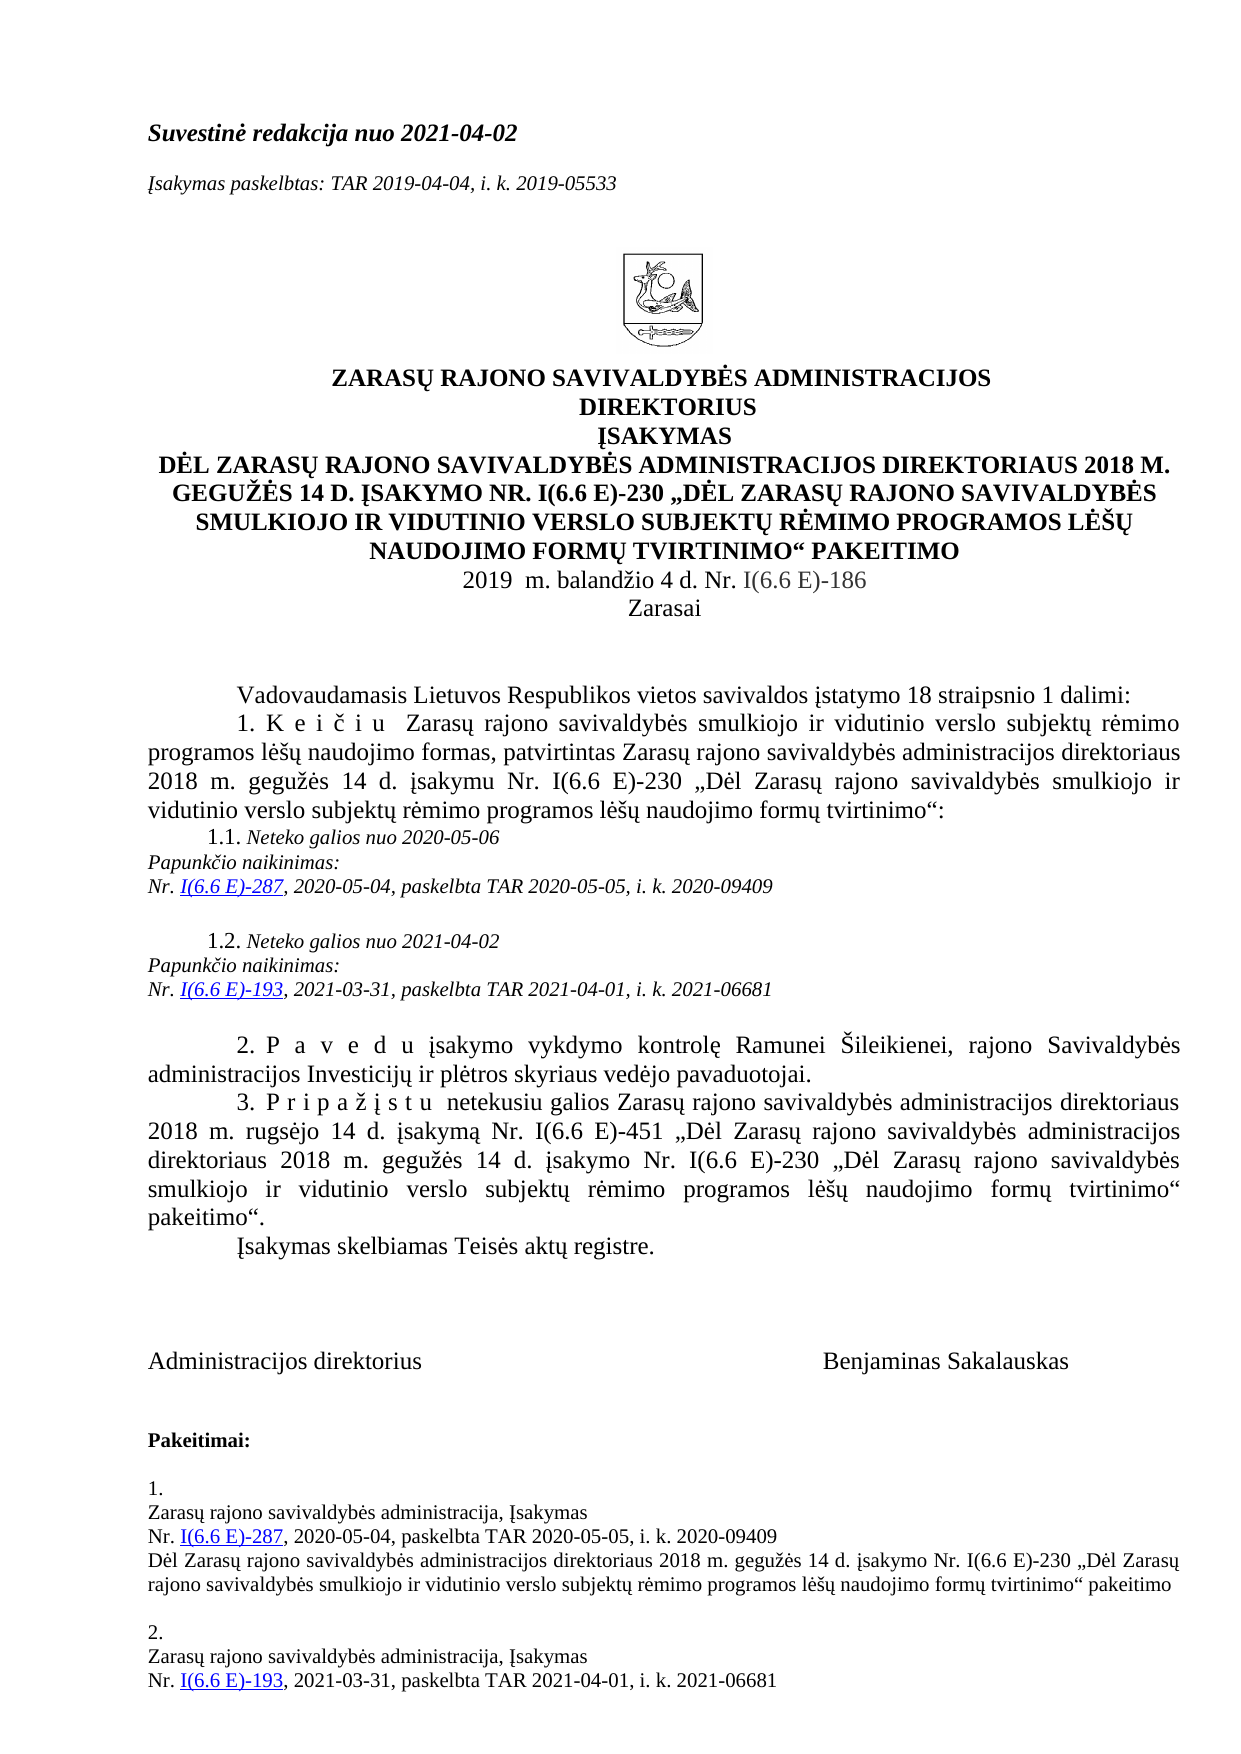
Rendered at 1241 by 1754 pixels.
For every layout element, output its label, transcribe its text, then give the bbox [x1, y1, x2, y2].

text 1. K e i č i u Zarasų rajono savivaldybės smulkiojo ir vidutinio verslo subjektų rėmimo programos lėšų naudojimo formas, patvirtintas Zarasų rajono savivaldybės administracijos direktoriaus 2018 m. gegužės 14 d. įsakymu Nr. I(6.6 E)-230 „Dėl Zarasų rajono savivaldybės smulkiojo ir vidutinio verslo subjektų rėmimo programos lėšų naudojimo formų tvirtinimo“: [148, 708, 1181, 823]
text 1.2. Neteko galios nuo 2021-04-02 [148, 927, 1181, 953]
text Nr. I(6.6 E)-287, 2020-05-04, paskelbta TAR 2020-05-05, i. k. 2020-09409 [148, 1524, 1181, 1548]
text Papunkčio naikinimas: [148, 850, 1181, 874]
text 2019 m. balandžio 4 d. Nr. I(6.6 E)-186 [148, 565, 1181, 593]
text DIREKTORIUS [148, 392, 1181, 421]
text 3. P r i p a ž į s t u netekusiu galios Zarasų rajono savivaldybės administracijos direktoriaus 2018 m. rugsėjo 14 d. įsakymą Nr. I(6.6 E)-451 „Dėl Zarasų rajono savivaldybės administracijos direktoriaus 2018 m. gegužės 14 d. įsakymo Nr. I(6.6 E)-230 „Dėl Zarasų rajono savivaldybės smulkiojo ir vidutinio verslo subjektų rėmimo programos lėšų naudojimo formų tvirtinimo“ pakeitimo“. [148, 1087, 1181, 1231]
text Įsakymas skelbiamas Teisės aktų registre. [148, 1231, 1181, 1260]
text 2. [148, 1620, 1181, 1644]
text Nr. I(6.6 E)-193, 2021-03-31, paskelbta TAR 2021-04-01, i. k. 2021-06681 [148, 977, 1181, 1001]
text Zarasų rajono savivaldybės administracija, Įsakymas [148, 1644, 1181, 1668]
text Zarasų rajono savivaldybės administracija, Įsakymas [148, 1500, 1181, 1524]
text Dėl Zarasų rajono savivaldybės administracijos direktoriaus 2018 m. gegužės 14 d. įsakymo Nr. I(6.6 E)-230 „Dėl Zarasų rajono savivaldybės smulkiojo ir vidutinio verslo subjektų rėmimo programos lėšų naudojimo formų tvirtinimo“ pakeitimo [148, 1548, 1181, 1596]
text DĖL ZARASŲ RAJONO SAVIVALDYBĖS ADMINISTRACIJOS DIREKTORIAUS 2018 M. GEGUŽĖS 14 D. ĮSAKYMO NR. I(6.6 E)-230 „DĖL ZARASŲ RAJONO SAVIVALDYBĖS SMULKIOJO IR VIDUTINIO VERSLO SUBJEKTŲ RĖMIMO PROGRAMOS LĖŠŲ NAUDOJIMO FORMŲ TVIRTINIMO“ PAKEITIMO [148, 450, 1181, 565]
text Nr. I(6.6 E)-287, 2020-05-04, paskelbta TAR 2020-05-05, i. k. 2020-09409 [148, 874, 1181, 898]
text Įsakymas paskelbtas: TAR 2019-04-04, i. k. 2019-05533 [148, 171, 1181, 195]
text ĮSAKYMAS [148, 421, 1181, 450]
text Administracijos direktorius Benjaminas Sakalauskas [148, 1346, 1181, 1375]
text Papunkčio naikinimas: [148, 953, 1181, 977]
text ZARASŲ RAJONO SAVIVALDYBĖs ADMINISTRACIJOS [148, 363, 1181, 392]
text 1. [148, 1476, 1181, 1500]
text Pakeitimai: [148, 1428, 1181, 1452]
text Suvestinė redakcija nuo 2021-04-02 [148, 118, 1181, 147]
text Nr. I(6.6 E)-193, 2021-03-31, paskelbta TAR 2021-04-01, i. k. 2021-06681 [148, 1668, 1181, 1692]
text Zarasai [148, 593, 1181, 622]
text 1.1. Neteko galios nuo 2020-05-06 [148, 823, 1181, 850]
text 2. P a v e d u įsakymo vykdymo kontrolę Ramunei Šileikienei, rajono Savivaldybės administracijos Investicijų ir plėtros skyriaus vedėjo pavaduotojai. [148, 1030, 1181, 1087]
text Vadovaudamasis Lietuvos Respublikos vietos savivaldos įstatymo 18 straipsnio 1 dalimi: [148, 680, 1181, 708]
